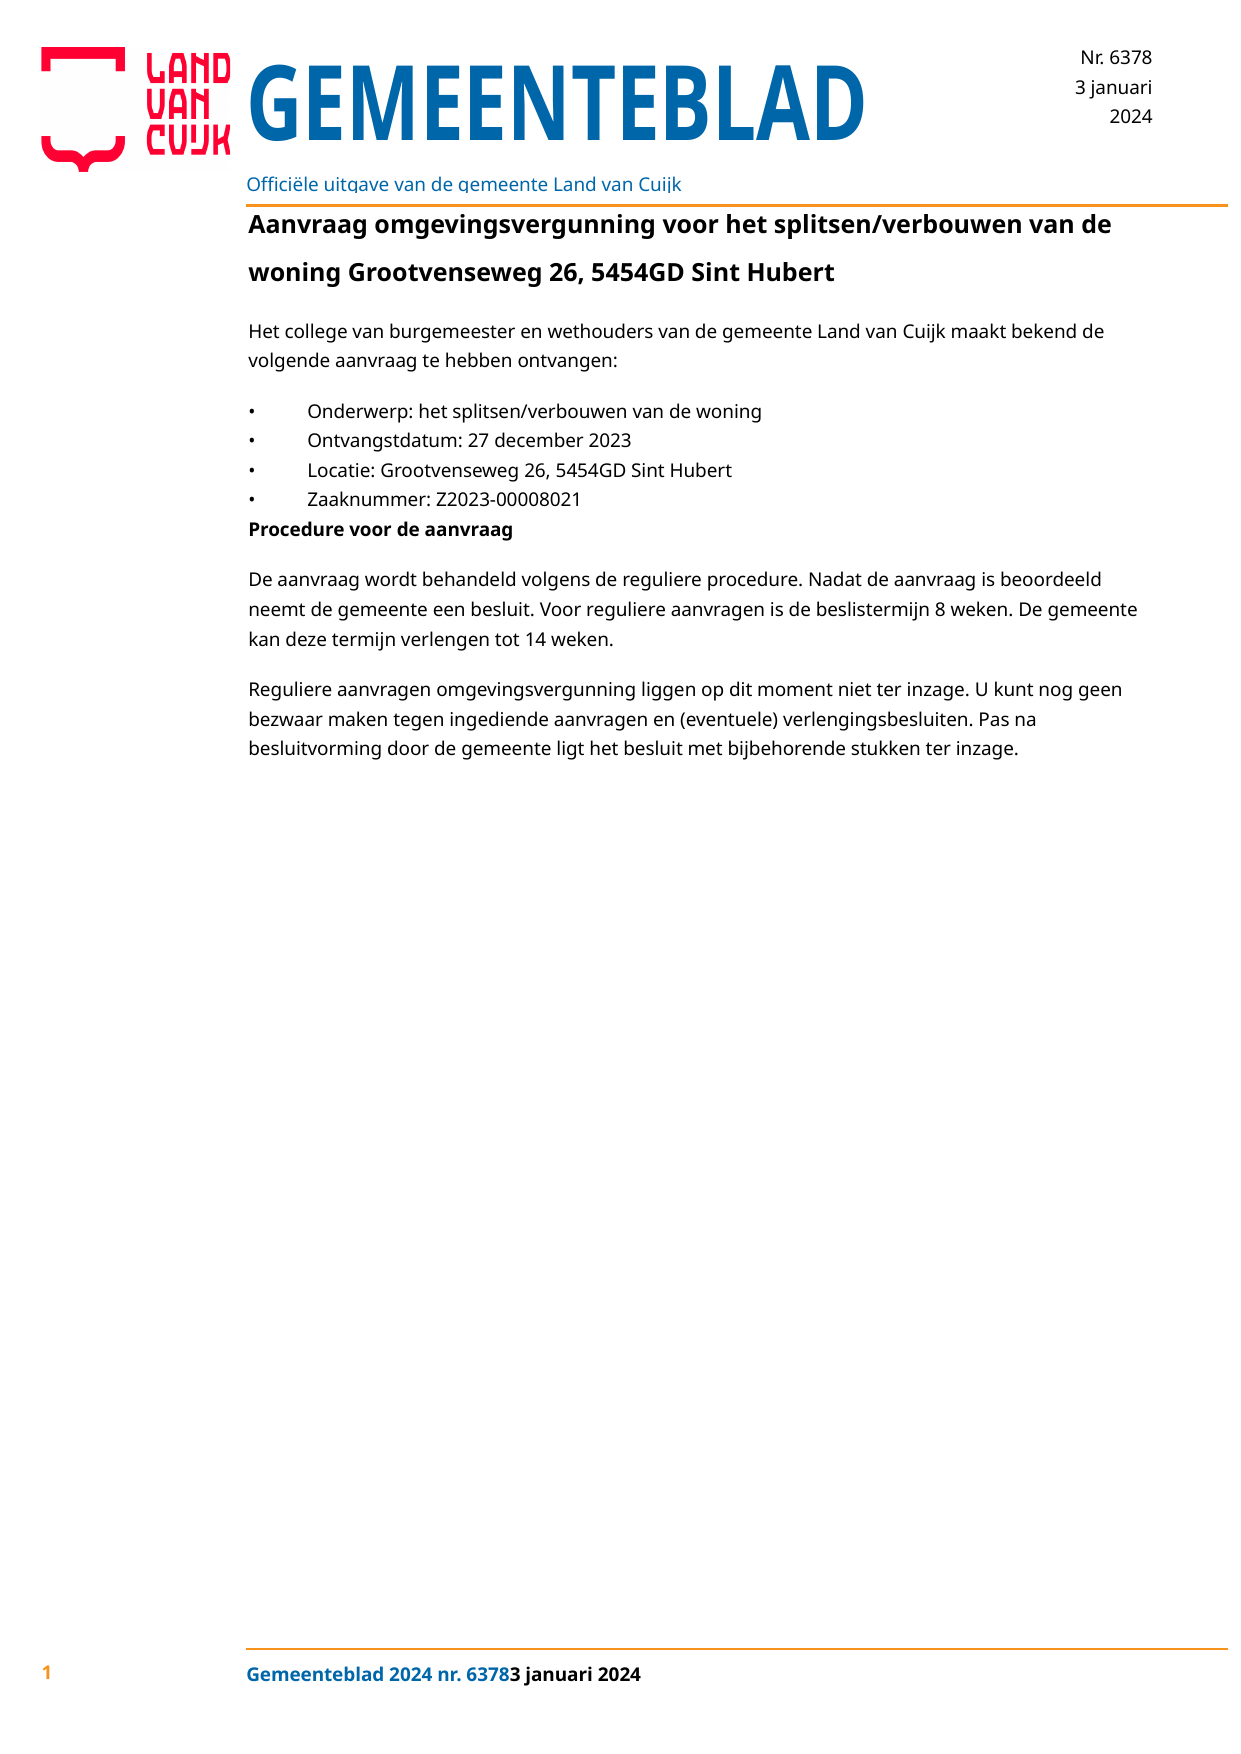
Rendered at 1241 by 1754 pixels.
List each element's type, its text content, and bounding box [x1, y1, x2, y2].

list Locatie: Grootvenseweg 26, 5454GD Sint Hubert [248, 457, 1152, 483]
text De aanvraag wordt behandeld volgens de reguliere procedure. Nadat de aanvraag is beoordeeld neemt de gemeente een besluit. Voor reguliere aanvragen is de beslistermijn 8 weken. De gemeente kan deze termijn verlengen tot 14 weken. [248, 567, 1152, 652]
text Aanvraag omgevingsvergunning voor het splitsen/verbouwen van de woning Grootvenseweg 26, 5454GD Sint Hubert [248, 207, 1152, 288]
list Ontvangstdatum: 27 december 2023 [248, 427, 1152, 453]
text Reguliere aanvragen omgevingsvergunning liggen op dit moment niet ter inzage. U kunt nog geen bezwaar maken tegen ingediende aanvragen en (eventuele) verlengingsbesluiten. Pas na besluitvorming door de gemeente ligt het besluit met bijbehorende stukken ter inzage. [248, 676, 1152, 761]
text Procedure voor de aanvraag [248, 516, 1152, 542]
list Onderwerp: het splitsen/verbouwen van de woning [248, 398, 1152, 424]
text Het college van burgemeester en wethouders van de gemeente Land van Cuijk maakt bekend de volgende aanvraag te hebben ontvangen: [248, 318, 1152, 373]
picture [41, 47, 231, 172]
list Zaaknummer: Z2023-00008021 [248, 487, 1152, 512]
